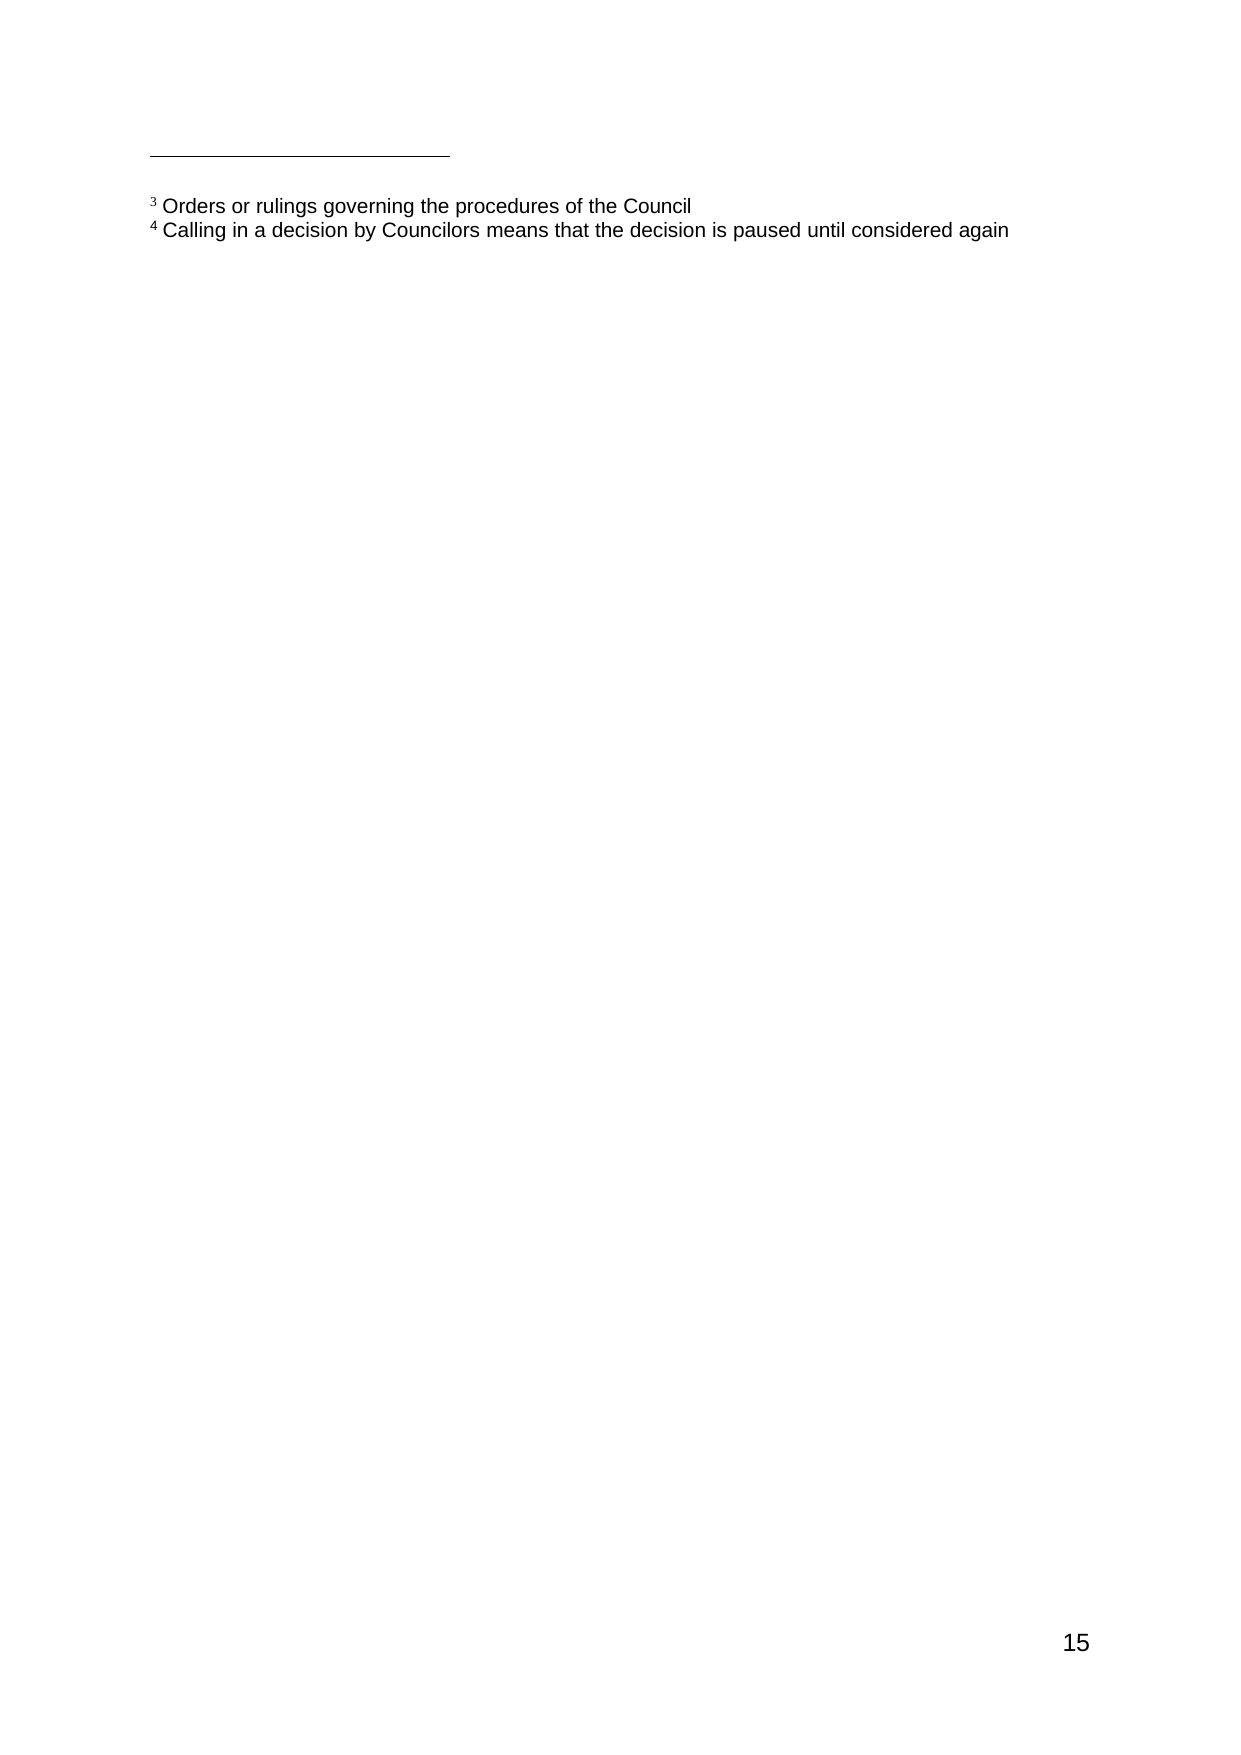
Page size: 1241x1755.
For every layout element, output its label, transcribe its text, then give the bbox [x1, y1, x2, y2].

text 4 Calling in a decision by Councilors means that the decision is paused until considered again [150, 218, 1111, 242]
text 3 Orders or rulings governing the procedures of the Council [150, 194, 1111, 218]
